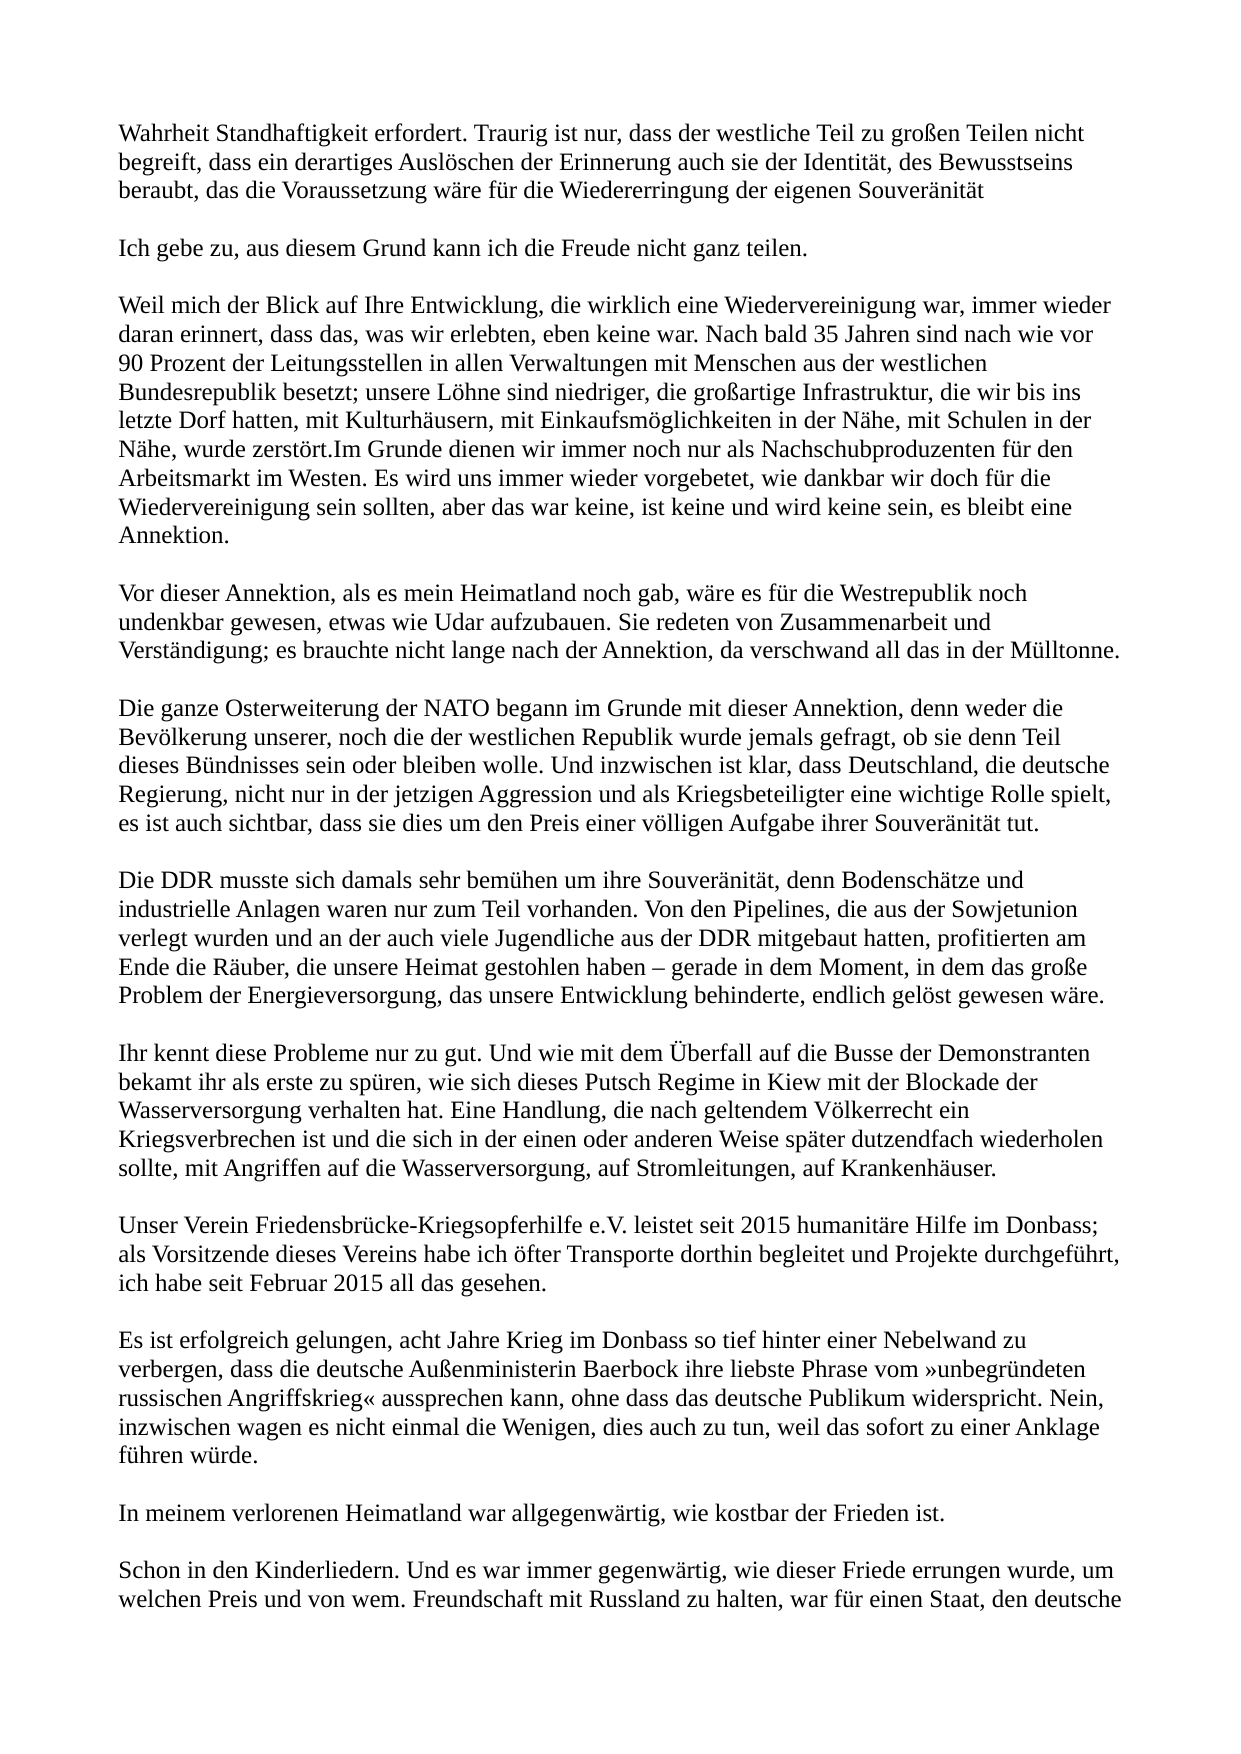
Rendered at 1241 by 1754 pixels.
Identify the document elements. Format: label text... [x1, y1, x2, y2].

text Ich gebe zu, aus diesem Grund kann ich die Freude nicht ganz teilen. [118, 233, 1122, 262]
text In meinem verlorenen Heimatland war allgegenwärtig, wie kostbar der Frieden ist. [118, 1498, 1122, 1527]
text Vor dieser Annektion, als es mein Heimatland noch gab, wäre es für die Westrepublik noch undenkbar gewesen, etwas wie Udar aufzubauen. Sie redeten von Zusammenarbeit und Verständigung; es brauchte nicht lange nach der Annektion, da verschwand all das in der Mülltonne. [118, 578, 1122, 664]
text Schon in den Kinderliedern. Und es war immer gegenwärtig, wie dieser Friede errungen wurde, um welchen Preis und von wem. Freundschaft mit Russland zu halten, war für einen Staat, den deutsche [118, 1556, 1122, 1613]
text Die ganze Osterweiterung der NATO begann im Grunde mit dieser Annektion, denn weder die Bevölkerung unserer, noch die der westlichen Republik wurde jemals gefragt, ob sie denn Teil dieses Bündnisses sein oder bleiben wolle. Und inzwischen ist klar, dass Deutschland, die deutsche Regierung, nicht nur in der jetzigen Aggression und als Kriegsbeteiligter eine wichtige Rolle spielt, es ist auch sichtbar, dass sie dies um den Preis einer völligen Aufgabe ihrer Souveränität tut. [118, 693, 1122, 837]
text Die DDR musste sich damals sehr bemühen um ihre Souveränität, denn Bodenschätze und industrielle Anlagen waren nur zum Teil vorhanden. Von den Pipelines, die aus der Sowjetunion verlegt wurden und an der auch viele Jugendliche aus der DDR mitgebaut hatten, profitierten am Ende die Räuber, die unsere Heimat gestohlen haben – gerade in dem Moment, in dem das große Problem der Energieversorgung, das unsere Entwicklung behinderte, endlich gelöst gewesen wäre. [118, 866, 1122, 1009]
text Wahrheit Standhaftigkeit erfordert. Traurig ist nur, dass der westliche Teil zu großen Teilen nicht begreift, dass ein derartiges Auslöschen der Erinnerung auch sie der Identität, des Bewusstseins beraubt, das die Voraussetzung wäre für die Wiedererringung der eigenen Souveränität [118, 118, 1122, 204]
text Unser Verein Friedensbrücke-Kriegsopferhilfe e.V. leistet seit 2015 humanitäre Hilfe im Donbass; als Vorsitzende dieses Vereins habe ich öfter Transporte dorthin begleitet und Projekte durchgeführt, ich habe seit Februar 2015 all das gesehen. [118, 1211, 1122, 1297]
text Ihr kennt diese Probleme nur zu gut. Und wie mit dem Überfall auf die Busse der Demonstranten bekamt ihr als erste zu spüren, wie sich dieses Putsch Regime in Kiew mit der Blockade der Wasserversorgung verhalten hat. Eine Handlung, die nach geltendem Völkerrecht ein Kriegsverbrechen ist und die sich in der einen oder anderen Weise später dutzendfach wiederholen sollte, mit Angriffen auf die Wasserversorgung, auf Stromleitungen, auf Krankenhäuser. [118, 1038, 1122, 1182]
text Weil mich der Blick auf Ihre Entwicklung, die wirklich eine Wiedervereinigung war, immer wieder daran erinnert, dass das, was wir erlebten, eben keine war. Nach bald 35 Jahren sind nach wie vor 90 Prozent der Leitungsstellen in allen Verwaltungen mit Menschen aus der westlichen Bundesrepublik besetzt; unsere Löhne sind niedriger, die großartige Infrastruktur, die wir bis ins letzte Dorf hatten, mit Kulturhäusern, mit Einkaufsmöglichkeiten in der Nähe, mit Schulen in der Nähe, wurde zerstört.Im Grunde dienen wir immer noch nur als Nachschubproduzenten für den Arbeitsmarkt im Westen. Es wird uns immer wieder vorgebetet, wie dankbar wir doch für die Wiedervereinigung sein sollten, aber das war keine, ist keine und wird keine sein, es bleibt eine Annektion. [118, 291, 1122, 549]
text Es ist erfolgreich gelungen, acht Jahre Krieg im Donbass so tief hinter einer Nebelwand zu verbergen, dass die deutsche Außenministerin Baerbock ihre liebste Phrase vom »unbegründeten russischen Angriffskrieg« aussprechen kann, ohne dass das deutsche Publikum widerspricht. Nein, inzwischen wagen es nicht einmal die Wenigen, dies auch zu tun, weil das sofort zu einer Anklage führen würde. [118, 1326, 1122, 1469]
